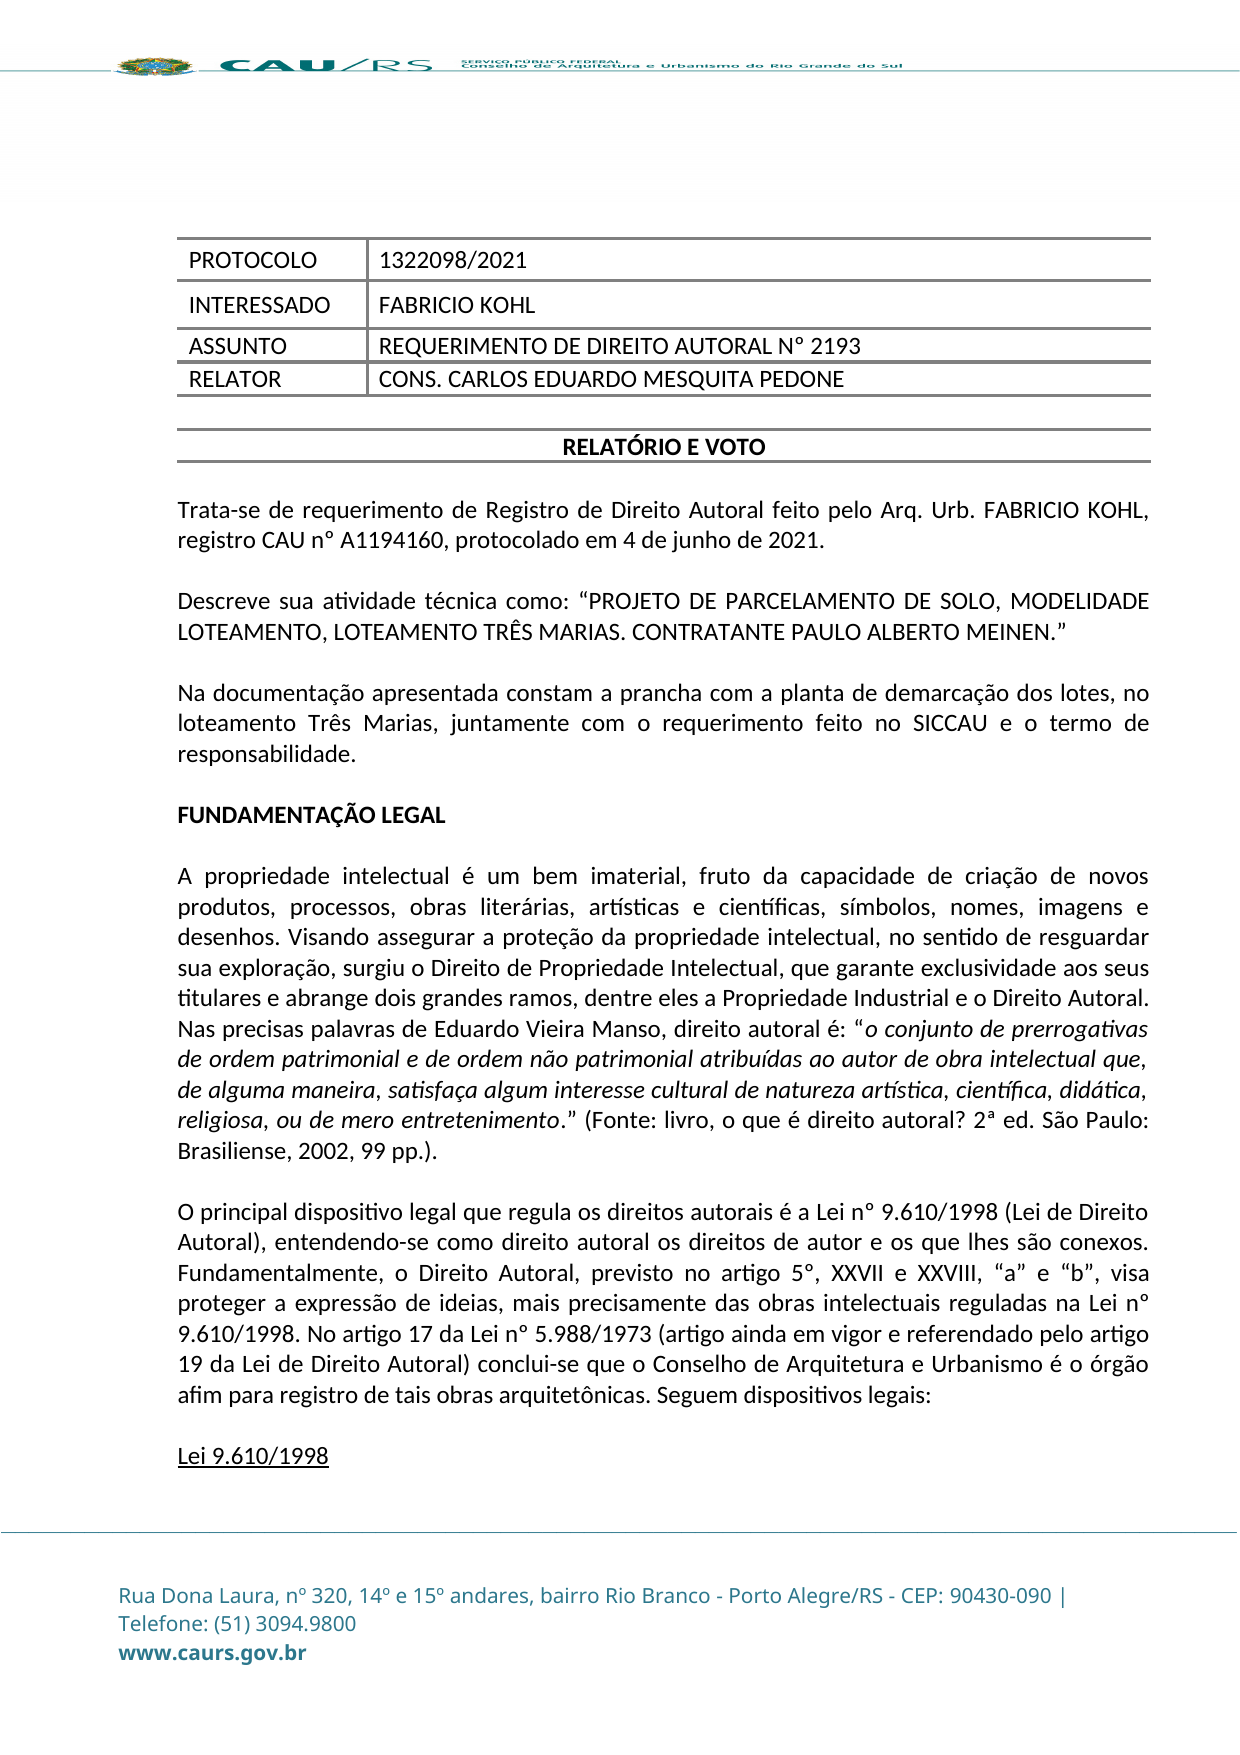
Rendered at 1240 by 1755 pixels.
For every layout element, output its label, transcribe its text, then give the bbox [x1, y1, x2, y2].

text Trata-se de requerimento de Registro de Direito Autoral feito pelo Arq. Urb. FABRICIO KOHL, registro CAU nº A1194160, protocolado em 4 de junho de 2021. [177, 494, 1151, 555]
text Na documentação apresentada constam a prancha com a planta de demarcação dos lotes, no loteamento Três Marias, juntamente com o requerimento feito no SICCAU e o termo de responsabilidade. [177, 677, 1151, 768]
table_cell REQUERIMENTO DE DIREITO AUTORAL Nº 2193 [369, 330, 1151, 360]
table_cell CONS. CARLOS EDUARDO MESQUITA PEDONE [369, 364, 1151, 394]
text FUNDAMENTAÇÃO LEGAL [177, 799, 1151, 829]
table_header PROTOCOLO [177, 240, 366, 279]
table_cell ASSUNTO [177, 330, 366, 360]
table_header RELATÓRIO E VOTO [177, 431, 1151, 460]
text A propriedade intelectual é um bem imaterial, fruto da capacidade de criação de novos produtos, processos, obras literárias, artísticas e científicas, símbolos, nomes, imagens e desenhos. Visando assegurar a proteção da propriedade intelectual, no sentido de resguardar sua exploração, surgiu o Direito de Propriedade Intelectual, que garante exclusividade aos seus titulares e abrange dois grandes ramos, dentre eles a Propriedade Industrial e o Direito Autoral. Nas precisas palavras de Eduardo Vieira Manso, direito autoral é: “o conjunto de prerrogativas de ordem patrimonial e de ordem não patrimonial atribuídas ao autor de obra intelectual que, de alguma maneira, satisfaça algum interesse cultural de natureza artística, científica, didática, religiosa, ou de mero entretenimento.” (Fonte: livro, o que é direito autoral? 2ª ed. São Paulo: Brasiliense, 2002, 99 pp.). [177, 860, 1151, 1165]
text Descreve sua atividade técnica como: “PROJETO DE PARCELAMENTO DE SOLO, MODELIDADE LOTEAMENTO, LOTEAMENTO TRÊS MARIAS. CONTRATANTE PAULO ALBERTO MEINEN.” [177, 585, 1151, 646]
table_header 1322098/2021 [369, 240, 1151, 279]
text Lei 9.610/1998 [177, 1440, 1151, 1471]
table_cell RELATOR [177, 364, 366, 394]
text O principal dispositivo legal que regula os direitos autorais é a Lei nº 9.610/1998 (Lei de Direito Autoral), entendendo-se como direito autoral os direitos de autor e os que lhes são conexos. Fundamentalmente, o Direito Autoral, previsto no artigo 5º, XXVII e XXVIII, “a” e “b”, visa proteger a expressão de ideias, mais precisamente das obras intelectuais reguladas na Lei nº 9.610/1998. No artigo 17 da Lei nº 5.988/1973 (artigo ainda em vigor e referendado pelo artigo 19 da Lei de Direito Autoral) conclui-se que o Conselho de Arquitetura e Urbanismo é o órgão afim para registro de tais obras arquitetônicas. Seguem dispositivos legais: [177, 1196, 1151, 1409]
table_cell FABRICIO KOHL [369, 282, 1151, 327]
table_cell INTERESSADO [177, 282, 366, 327]
